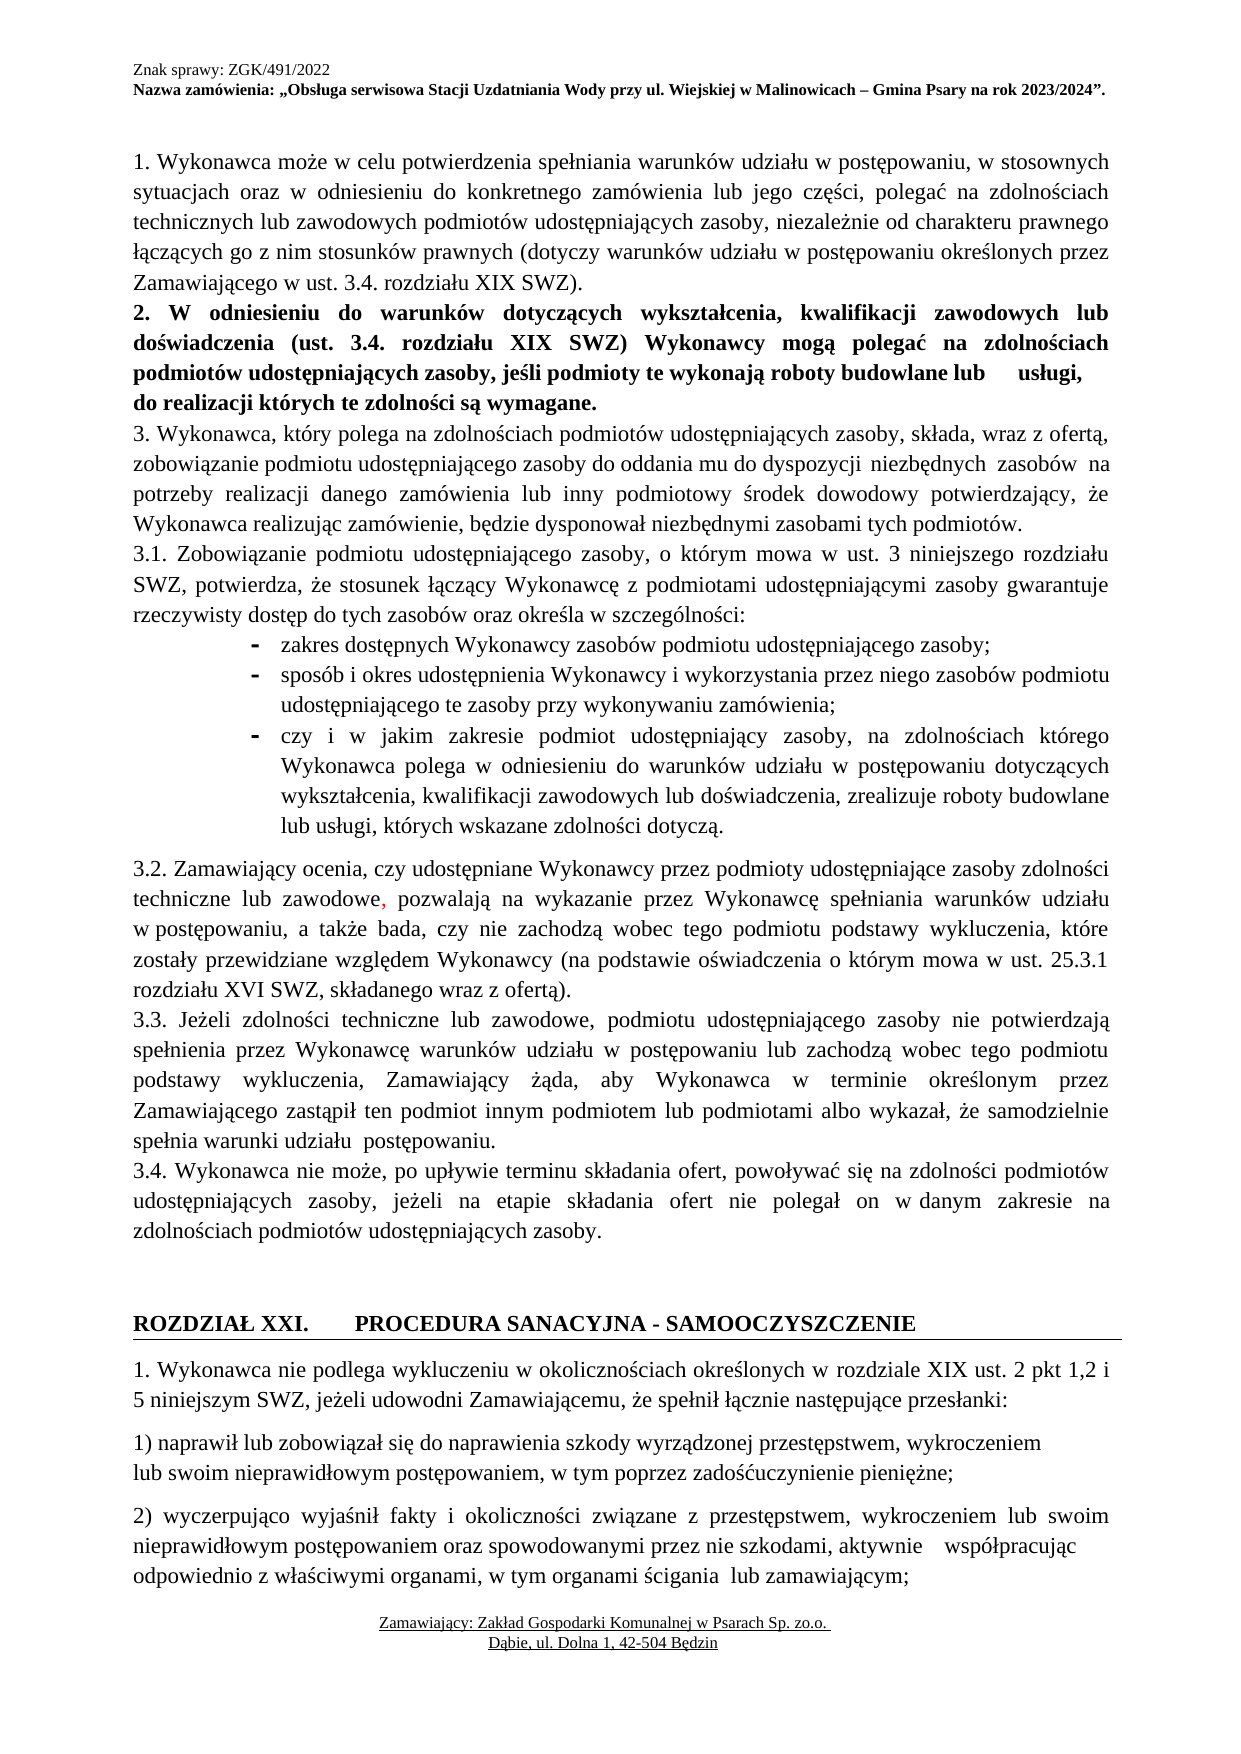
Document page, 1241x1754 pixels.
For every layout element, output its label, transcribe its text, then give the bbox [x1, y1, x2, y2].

text 2. W odniesieniu do warunków dotyczących wykształcenia, kwalifikacji zawodowych lub doświadczenia (ust. 3.4. rozdziału XIX SWZ) Wykonawcy mogą polegać na zdolnościach podmiotów udostępniających zasoby, jeśli podmioty te wykonają roboty budowlane lub usługi, do realizacji których te zdolności są wymagane. [133, 299, 1110, 416]
text 3.3. Jeżeli zdolności techniczne lub zawodowe, podmiotu udostępniającego zasoby nie potwierdzają spełnienia przez Wykonawcę warunków udziału w postępowaniu lub zachodzą wobec tego podmiotu podstawy wykluczenia, Zamawiający żąda, aby Wykonawca w terminie określonym przez Zamawiającego zastąpił ten podmiot innym podmiotem lub podmiotami albo wykazał, że samodzielnie spełnia warunki udziału postępowaniu. [133, 1006, 1110, 1153]
list 2) wyczerpująco wyjaśnił fakty i okoliczności związane z przestępstwem, wykroczeniem lub swoim nieprawidłowym postępowaniem oraz spowodowanymi przez nie szkodami, aktywnie współpracując odpowiednio z właściwymi organami, w tym organami ścigania lub zamawiającym; [133, 1502, 1110, 1589]
list sposób i okres udostępnienia Wykonawcy i wykorzystania przez niego zasobów podmiotu udostępniającego te zasoby przy wykonywaniu zamówienia; [251, 661, 1110, 718]
list zakres dostępnych Wykonawcy zasobów podmiotu udostępniającego zasoby; [251, 631, 1110, 657]
text 3.2. Zamawiający ocenia, czy udostępniane Wykonawcy przez podmioty udostępniające zasoby zdolności techniczne lub zawodowe, pozwalają na wykazanie przez Wykonawcę spełniania warunków udziału w postępowaniu, a także bada, czy nie zachodzą wobec tego podmiotu podstawy wykluczenia, które zostały przewidziane względem Wykonawcy (na podstawie oświadczenia o którym mowa w ust. 25.3.1 rozdziału XVI SWZ, składanego wraz z ofertą). [133, 855, 1110, 1002]
text 1. Wykonawca może w celu potwierdzenia spełniania warunków udziału w postępowaniu, w stosownych sytuacjach oraz w odniesieniu do konkretnego zamówienia lub jego części, polegać na zdolnościach technicznych lub zawodowych podmiotów udostępniających zasoby, niezależnie od charakteru prawnego łączących go z nim stosunków prawnych (dotyczy warunków udziału w postępowaniu określonych przez Zamawiającego w ust. 3.4. rozdziału XIX SWZ). [133, 148, 1110, 295]
text 3.1. Zobowiązanie podmiotu udostępniającego zasoby, o którym mowa w ust. 3 niniejszego rozdziału SWZ, potwierdza, że stosunek łączący Wykonawcę z podmiotami udostępniającymi zasoby gwarantuje rzeczywisty dostęp do tych zasobów oraz określa w szczególności: [133, 540, 1110, 627]
text ROZDZIAŁ XXI. PROCEDURA SANACYJNA - SAMOOCZYSZCZENIE [133, 1310, 1122, 1339]
text 3.4. Wykonawca nie może, po upływie terminu składania ofert, powoływać się na zdolności podmiotów udostępniających zasoby, jeżeli na etapie składania ofert nie polegał on w danym zakresie na zdolnościach podmiotów udostępniających zasoby. [133, 1157, 1110, 1244]
list czy i w jakim zakresie podmiot udostępniający zasoby, na zdolnościach którego Wykonawca polega w odniesieniu do warunków udziału w postępowaniu dotyczących wykształcenia, kwalifikacji zawodowych lub doświadczenia, zrealizuje roboty budowlane lub usługi, których wskazane zdolności dotyczą. [251, 722, 1110, 839]
list 1) naprawił lub zobowiązał się do naprawienia szkody wyrządzonej przestępstwem, wykroczeniem lub swoim nieprawidłowym postępowaniem, w tym poprzez zadośćuczynienie pieniężne; [133, 1429, 1110, 1486]
text 3. Wykonawca, który polega na zdolnościach podmiotów udostępniających zasoby, składa, wraz z ofertą, zobowiązanie podmiotu udostępniającego zasoby do oddania mu do dyspozycji niezbędnych zasobów na potrzeby realizacji danego zamówienia lub inny podmiotowy środek dowodowy potwierdzający, że Wykonawca realizując zamówienie, będzie dysponował niezbędnymi zasobami tych podmiotów. [133, 419, 1110, 537]
text 1. Wykonawca nie podlega wykluczeniu w okolicznościach określonych w rozdziale XIX ust. 2 pkt 1,2 i 5 niniejszym SWZ, jeżeli udowodni Zamawiającemu, że spełnił łącznie następujące przesłanki: [133, 1356, 1110, 1413]
